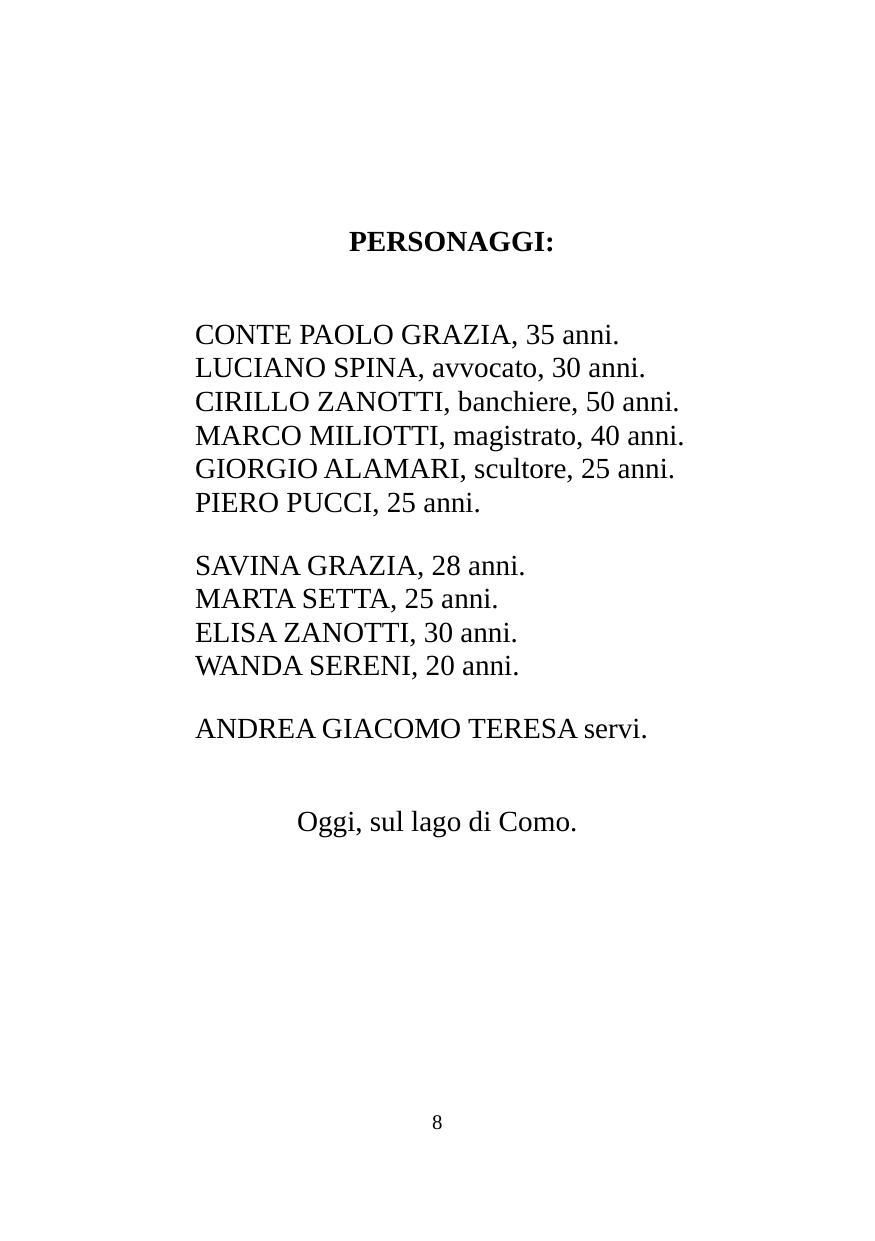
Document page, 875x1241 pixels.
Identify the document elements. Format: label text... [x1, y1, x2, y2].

text PERSONAGGI: [106, 224, 768, 258]
text ANDREA GIACOMO TERESA servi. [165, 711, 768, 745]
text ELISA ZANOTTI, 30 anni. [165, 615, 768, 648]
text MARTA SETTA, 25 anni. [165, 581, 768, 615]
text CIRILLO ZANOTTI, banchiere, 50 anni. [165, 384, 768, 418]
text CONTE PAOLO GRAZIA, 35 anni. [165, 317, 768, 351]
text LUCIANO SPINA, avvocato, 30 anni. [165, 351, 768, 384]
text GIORGIO ALAMARI, scultore, 25 anni. [165, 451, 768, 485]
text WANDA SERENI, 20 anni. [165, 648, 768, 682]
text MARCO MILIOTTI, magistrato, 40 anni. [165, 418, 768, 451]
text Oggi, sul lago di Como. [106, 804, 768, 837]
text SAVINA GRAZIA, 28 anni. [165, 548, 768, 581]
text PIERO PUCCI, 25 anni. [165, 485, 768, 518]
